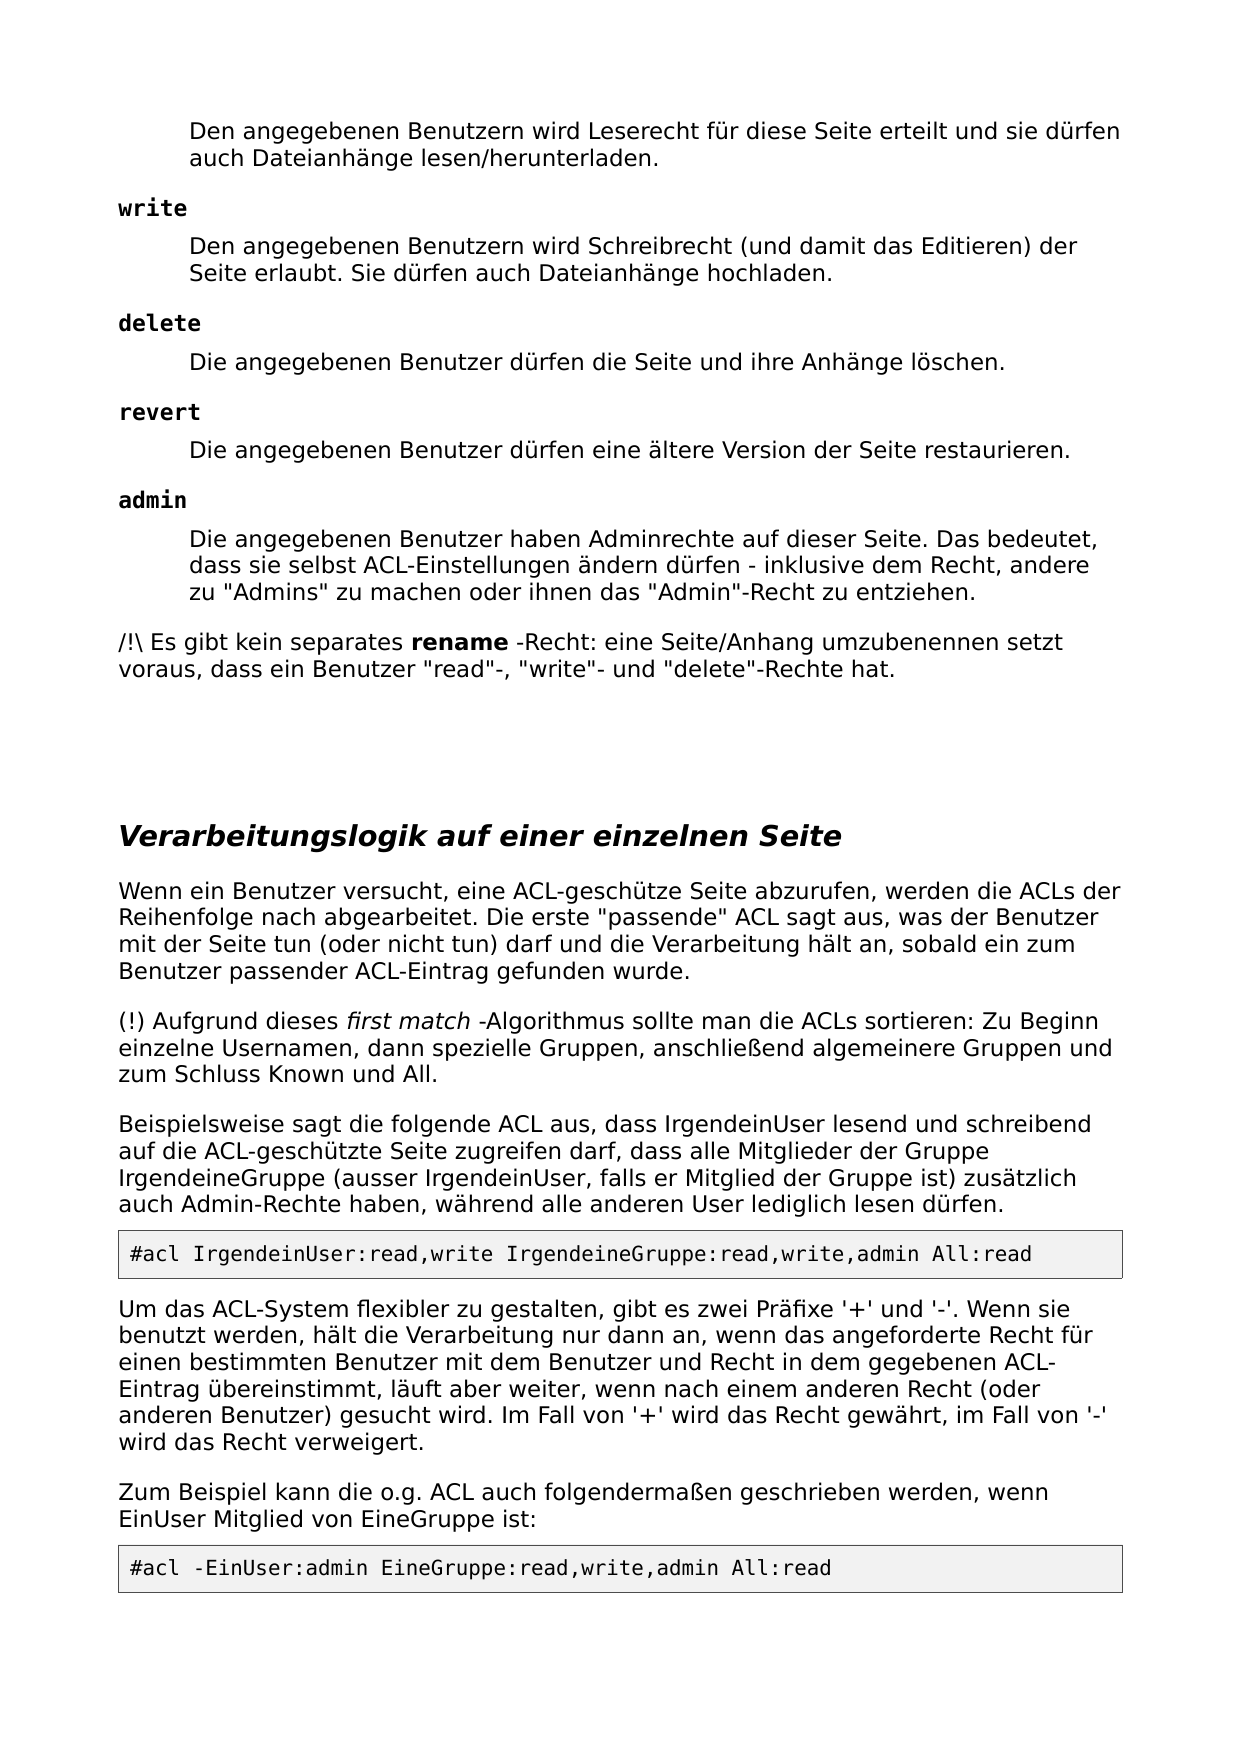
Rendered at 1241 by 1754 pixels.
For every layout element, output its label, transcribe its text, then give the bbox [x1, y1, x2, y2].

text Um das ACL-System flexibler zu gestalten, gibt es zwei Präfixe '+' und '-'. Wenn sie benutzt werden, hält die Verarbeitung nur dann an, wenn das angeforderte Recht für einen bestimmten Benutzer mit dem Benutzer und Recht in dem gegebenen ACL-Eintrag übereinstimmt, läuft aber weiter, wenn nach einem anderen Recht (oder anderen Benutzer) gesucht wird. Im Fall von '+' wird das Recht gewährt, im Fall von '-' wird das Recht verweigert. [118, 1296, 1122, 1456]
text /!\ Es gibt kein separates rename -Recht: eine Seite/Anhang umzubenennen setzt voraus, dass ein Benutzer "read"-, "write"- und "delete"-Rechte hat. [118, 629, 1122, 683]
text Beispielsweise sagt die folgende ACL aus, dass IrgendeinUser lesend und schreibend auf die ACL-geschützte Seite zugreifen darf, dass alle Mitglieder der Gruppe IrgendeineGruppe (ausser IrgendeinUser, falls er Mitglied der Gruppe ist) zusätzlich auch Admin-Rechte haben, während alle anderen User lediglich lesen dürfen. [118, 1112, 1122, 1218]
list Den angegebenen Benutzern wird Leserecht für diese Seite erteilt und sie dürfen auch Dateianhänge lesen/herunterladen. [118, 118, 1122, 171]
text Wenn ein Benutzer versucht, eine ACL-geschütze Seite abzurufen, werden die ACLs der Reihenfolge nach abgearbeitet. Die erste "passende" ACL sagt aus, was der Benutzer mit der Seite tun (oder nicht tun) darf und die Verarbeitung hält an, sobald ein zum Benutzer passender ACL-Eintrag gefunden wurde. [118, 878, 1122, 984]
text delete [118, 310, 1122, 337]
text Zum Beispiel kann die o.g. ACL auch folgendermaßen geschrieben werden, wenn EinUser Mitglied von EineGruppe ist: [118, 1479, 1122, 1533]
list Die angegebenen Benutzer haben Adminrechte auf dieser Seite. Das bedeutet, dass sie selbst ACL-Einstellungen ändern dürfen - inklusive dem Recht, andere zu "Admins" zu machen oder ihnen das "Admin"-Recht zu entziehen. [118, 526, 1122, 606]
list Den angegebenen Benutzern wird Schreibrecht (und damit das Editieren) der Seite erlaubt. Sie dürfen auch Dateianhänge hochladen. [118, 233, 1122, 287]
text (!) Aufgrund dieses first match -Algorithmus sollte man die ACLs sortieren: Zu Beginn einzelne Usernamen, dann spezielle Gruppen, anschließend algemeinere Gruppen und zum Schluss Known und All. [118, 1008, 1122, 1088]
text #acl -EinUser:admin EineGruppe:read,write,admin All:read [119, 1546, 1122, 1592]
list Die angegebenen Benutzer dürfen eine ältere Version der Seite restaurieren. [118, 437, 1122, 464]
list Die angegebenen Benutzer dürfen die Seite und ihre Anhänge löschen. [118, 349, 1122, 375]
text write [118, 195, 1122, 222]
text #acl IrgendeinUser:read,write IrgendeineGruppe:read,write,admin All:read [119, 1231, 1122, 1278]
subtitle Verarbeitungslogik auf einer einzelnen Seite [118, 820, 1122, 853]
text admin [118, 488, 1122, 514]
text revert [118, 399, 1122, 426]
